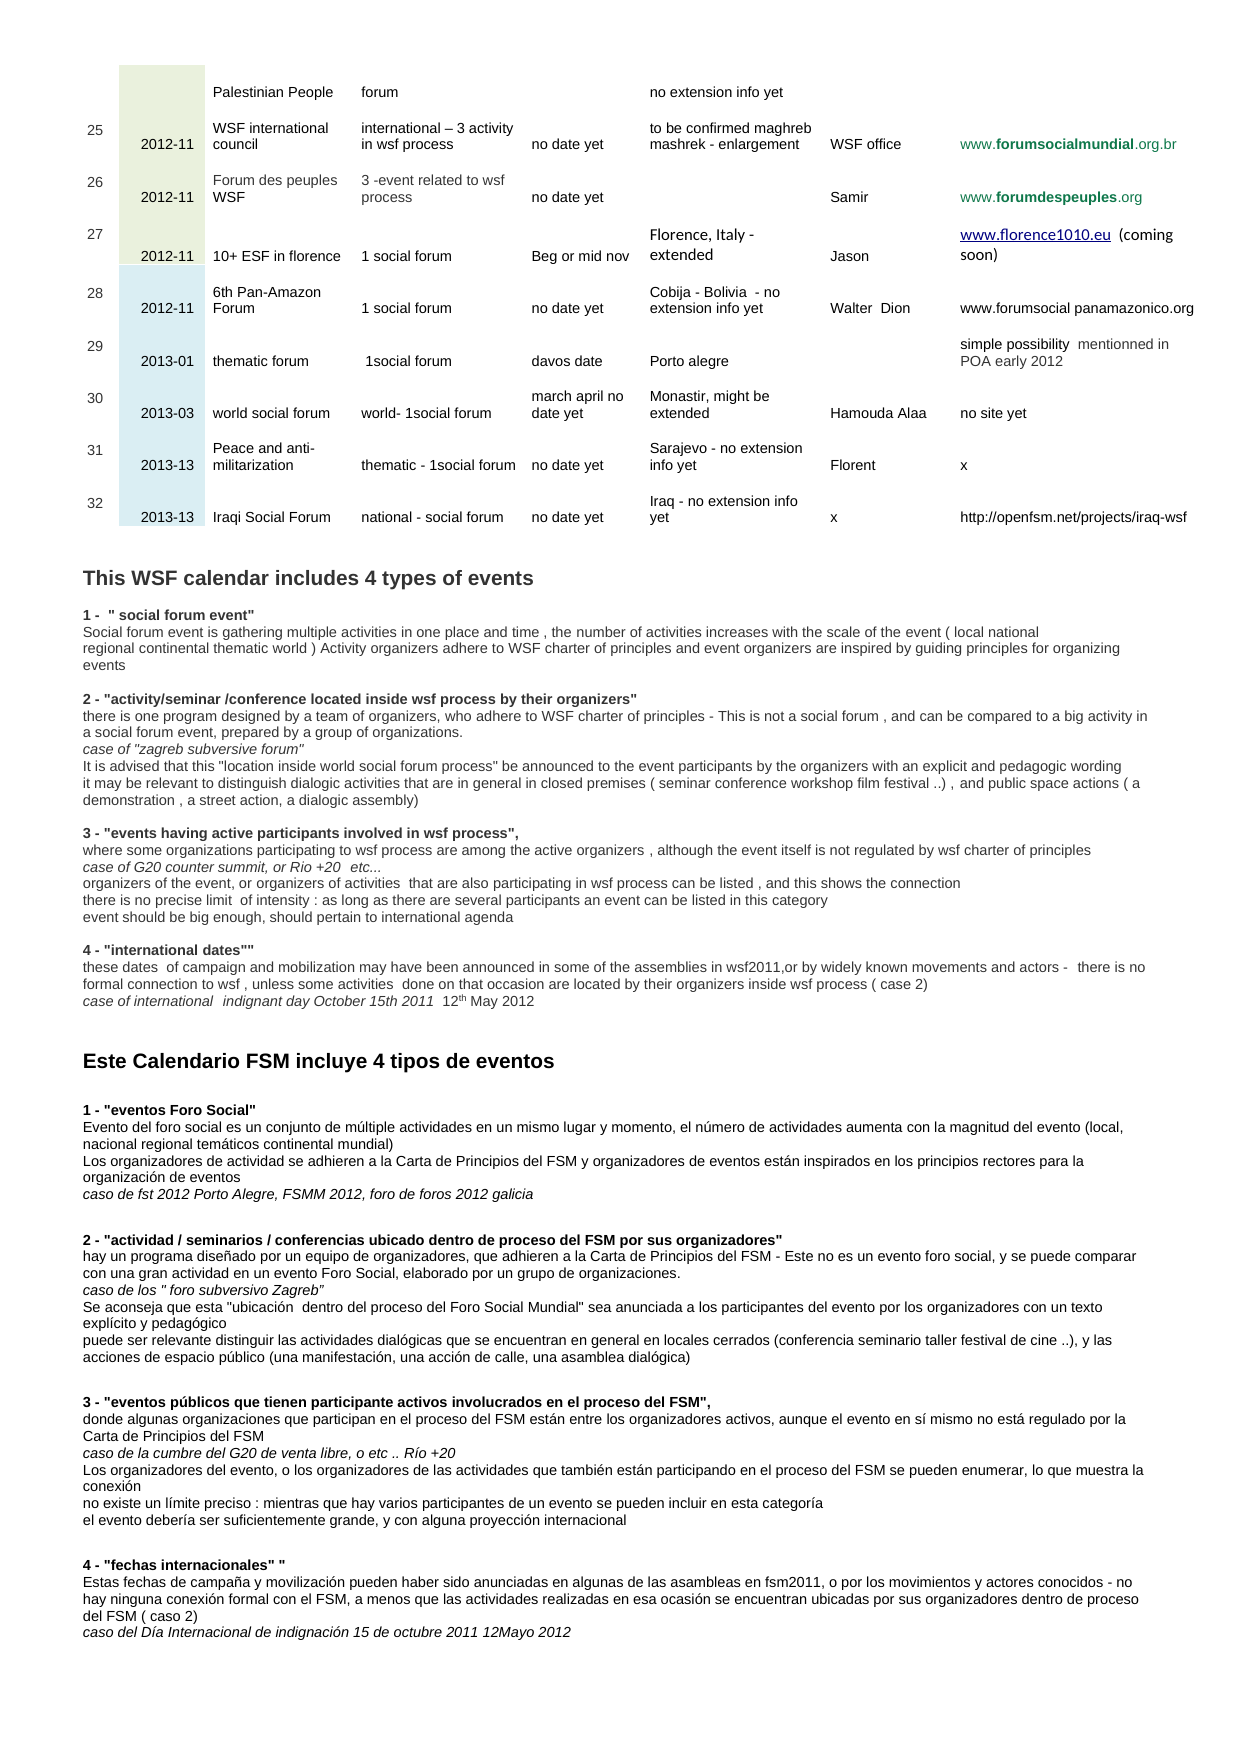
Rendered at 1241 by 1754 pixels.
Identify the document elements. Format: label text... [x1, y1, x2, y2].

text Estas fechas de campaña y movilización pueden haber sido anunciadas en algunas de las asambleas en fsm2011, o por los movimientos y actores conocidos - no hay ninguna conexión formal con el FSM, a menos que las actividades realizadas en esa ocasión se encuentran ubicadas por sus organizadores dentro de proceso del FSM ( caso 2) [83, 1574, 1157, 1624]
text no existe un límite preciso : mientras que hay varios participantes de un evento se pueden incluir en esta categoría [83, 1495, 1157, 1512]
table_cell Palestinian People [205, 65, 354, 101]
table_cell [87, 65, 114, 101]
table_cell 31 [87, 421, 114, 474]
table_cell 27 [87, 205, 114, 264]
text Social forum event is gathering multiple activities in one place and time , the number of activities increases with the scale of the event ( local national regional continental thematic world ) Activity organizers adhere to WSF charter of principles and event organizers are inspired by guiding principles for organizing events [83, 623, 1157, 674]
table_cell no date yet [524, 421, 642, 474]
text 1 - "eventos Foro Social" [83, 1102, 1157, 1119]
text 4 - "fechas internacionales" " [83, 1557, 1157, 1574]
text 2 - "activity/seminar /conference located inside wsf process by their organizers" [83, 691, 1157, 707]
table_cell [114, 369, 119, 421]
table_cell http://openfsm.net/projects/iraq-wsf [953, 474, 1204, 526]
text case of "zagreb subversive forum" [83, 741, 1157, 758]
text event should be big enough, should pertain to international agenda [83, 908, 1157, 925]
table_cell thematic forum [205, 317, 354, 369]
text donde algunas organizaciones que participan en el proceso del FSM están entre los organizadores activos, aunque el evento en sí mismo no está regulado por la Carta de Principios del FSM [83, 1411, 1157, 1444]
table_cell march april no date yet [524, 369, 642, 421]
table_cell [114, 101, 119, 153]
table_cell [114, 421, 119, 474]
text 4 - "international dates"" [83, 942, 1157, 959]
table_cell 25 [87, 101, 114, 153]
table_cell 26 [87, 153, 114, 205]
table_cell no date yet [524, 474, 642, 526]
table_cell [114, 474, 119, 526]
table_cell [114, 205, 119, 264]
table_cell x [823, 474, 953, 526]
text puede ser relevante distinguir las actividades dialógicas que se encuentran en general en locales cerrados (conferencia seminario taller festival de cine ..), y las acciones de espacio público (una manifestación, una acción de calle, una asamblea dialógica) [83, 1332, 1157, 1365]
text Se aconseja que esta "ubicación dentro del proceso del Foro Social Mundial" sea anunciada a los participantes del evento por los organizadores con un texto explícito y pedagógico [83, 1298, 1157, 1332]
table_cell thematic - 1social forum [354, 421, 524, 474]
table_cell 2012-11 [119, 153, 205, 205]
text el evento debería ser suficientemente grande, y con alguna proyección internacional [83, 1512, 1157, 1528]
text Evento del foro social es un conjunto de múltiple actividades en un mismo lugar y momento, el número de actividades aumenta con la magnitud del evento (local, nacional regional temáticos continental mundial) [83, 1119, 1157, 1152]
text caso de la cumbre del G20 de venta libre, o etc .. Río +20 [83, 1444, 1157, 1461]
table_cell Monastir, might be extended [642, 369, 823, 421]
table_cell davos date [524, 317, 642, 369]
text hay un programa diseñado por un equipo de organizadores, que adhieren a la Carta de Principios del FSM - Este no es un evento foro social, y se puede comparar con una gran actividad en un evento Foro Social, elaborado por un grupo de organizaciones. [83, 1248, 1157, 1282]
text case of international indignant day October 15th 2011 12th May 2012 [83, 992, 1157, 1009]
table_cell no date yet [524, 265, 642, 317]
table_cell 2013-13 [119, 421, 205, 474]
text where some organizations participating to wsf process are among the active organizers , although the event itself is not regulated by wsf charter of principles [83, 841, 1157, 858]
table_cell WSF international council [205, 101, 354, 153]
text It is advised that this "location inside world social forum process" be announced to the event participants by the organizers with an explicit and pedagogic wording [83, 758, 1157, 774]
text 3 - "events having active participants involved in wsf process", [83, 825, 1157, 841]
table_cell www.florence1010.eu (coming soon) [953, 205, 1204, 264]
table_cell 1social forum [354, 317, 524, 369]
table_cell Beg or mid nov [524, 205, 642, 264]
text case of G20 counter summit, or Rio +20 etc... [83, 858, 1157, 875]
table_cell 29 [87, 317, 114, 369]
table_cell forum [354, 65, 524, 101]
table_cell 30 [87, 369, 114, 421]
text caso de fst 2012 Porto Alegre, FSMM 2012, foro de foros 2012 galicia [83, 1186, 1157, 1202]
text Este Calendario FSM incluye 4 tipos de eventos [83, 1049, 1157, 1073]
table_cell world- 1social forum [354, 369, 524, 421]
table_cell 10+ ESF in florence [205, 205, 354, 264]
table_cell international – 3 activity in wsf process [354, 101, 524, 153]
table_cell 2013-01 [119, 317, 205, 369]
table_cell no date yet [524, 153, 642, 205]
text it may be relevant to distinguish dialogic activities that are in general in closed premises ( seminar conference workshop film festival ..) , and public space actions ( a demonstration , a street action, a dialogic assembly) [83, 774, 1157, 808]
table_cell Cobija - Bolivia - no extension info yet [642, 265, 823, 317]
table_cell [823, 317, 953, 369]
text there is one program designed by a team of organizers, who adhere to WSF charter of principles - This is not a social forum , and can be compared to a big activity in a social forum event, prepared by a group of organizations. [83, 707, 1157, 741]
table_cell www.forumsocial panamazonico.org [953, 265, 1204, 317]
table_cell 1 social forum [354, 205, 524, 264]
table_cell Iraqi Social Forum [205, 474, 354, 526]
text there is no precise limit of intensity : as long as there are several participants an event can be listed in this category [83, 892, 1157, 908]
table_cell [114, 153, 119, 205]
table_cell 2012-11 [119, 101, 205, 153]
text caso de los " foro subversivo Zagreb” [83, 1282, 1157, 1298]
text Los organizadores de actividad se adhieren a la Carta de Principios del FSM y organizadores de eventos están inspirados en los principios rectores para la organización de eventos [83, 1152, 1157, 1186]
table_cell [823, 65, 953, 101]
table_cell Florent [823, 421, 953, 474]
table_cell Samir [823, 153, 953, 205]
table_cell [119, 65, 205, 101]
table_cell [524, 65, 642, 101]
text these dates of campaign and mobilization may have been announced in some of the assemblies in wsf2011,or by widely known movements and actors - there is no formal connection to wsf , unless some activities done on that occasion are located by their organizers inside wsf process ( case 2) [83, 959, 1157, 992]
table_cell Iraq - no extension info yet [642, 474, 823, 526]
table_cell WSF office [823, 101, 953, 153]
text Los organizadores del evento, o los organizadores de las actividades que también están participando en el proceso del FSM se pueden enumerar, lo que muestra la conexión [83, 1461, 1157, 1495]
table_cell Forum des peuples WSF [205, 153, 354, 205]
table_cell 2013-13 [119, 474, 205, 526]
table_cell 2013-03 [119, 369, 205, 421]
table_cell 6th Pan-Amazon Forum [205, 265, 354, 317]
table_cell no date yet [524, 101, 642, 153]
table_cell Walter Dion [823, 265, 953, 317]
text organizers of the event, or organizers of activities that are also participating in wsf process can be listed , and this shows the connection [83, 875, 1157, 892]
table_cell 28 [87, 265, 114, 317]
table_cell [114, 65, 119, 101]
table_cell 2012-11 [119, 205, 205, 264]
table_cell to be confirmed maghreb mashrek - enlargement [642, 101, 823, 153]
table_cell Sarajevo - no extension info yet [642, 421, 823, 474]
table_cell [642, 153, 823, 205]
table_cell www.forumsocialmundial.org.br [953, 101, 1204, 153]
table_cell www.forumdespeuples.org [953, 153, 1204, 205]
table_cell Hamouda Alaa [823, 369, 953, 421]
table_cell Jason [823, 205, 953, 264]
table_cell simple possibility mentionned in POA early 2012 [953, 317, 1204, 369]
table_cell 3 -event related to wsf process [354, 153, 524, 205]
table_cell [114, 265, 119, 317]
table_cell world social forum [205, 369, 354, 421]
text caso del Día Internacional de indignación 15 de octubre 2011 12Mayo 2012 [83, 1624, 1157, 1641]
text This WSF calendar includes 4 types of events [83, 566, 1157, 590]
table_cell Florence, Italy - extended [642, 205, 823, 264]
table_cell national - social forum [354, 474, 524, 526]
table_cell 32 [87, 474, 114, 526]
text 3 - "eventos públicos que tienen participante activos involucrados en el proceso del FSM", [83, 1394, 1157, 1411]
table_cell Porto alegre [642, 317, 823, 369]
table_cell Peace and anti-militarization [205, 421, 354, 474]
table_cell no site yet [953, 369, 1204, 421]
table_cell x [953, 421, 1204, 474]
table_cell [114, 317, 119, 369]
table_cell - no extension info yet [642, 65, 823, 101]
text 2 - "actividad / seminarios / conferencias ubicado dentro de proceso del FSM por sus organizadores" [83, 1231, 1157, 1248]
table_cell 2012-11 [119, 265, 205, 317]
table_cell [953, 65, 1204, 101]
table_cell 1 social forum [354, 265, 524, 317]
text 1 - " social forum event" [83, 607, 1157, 623]
